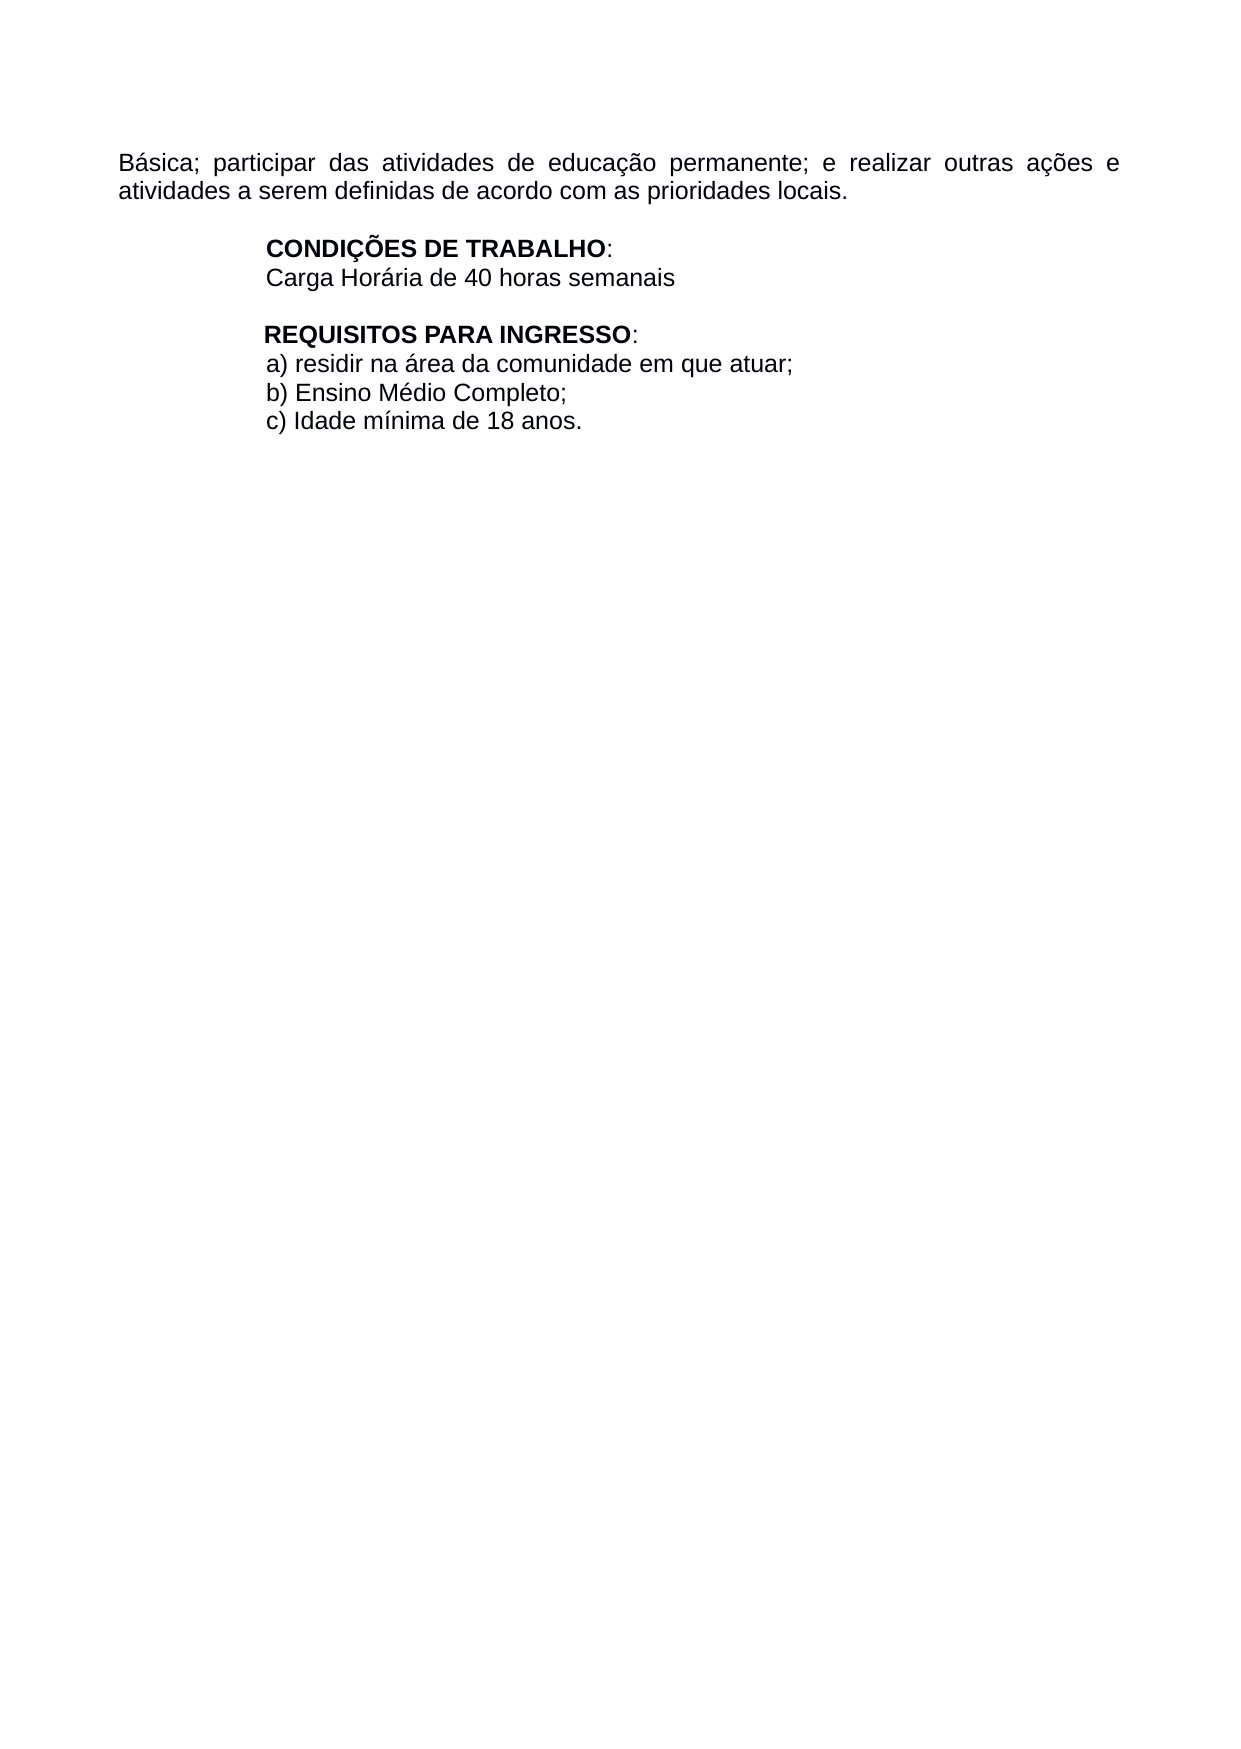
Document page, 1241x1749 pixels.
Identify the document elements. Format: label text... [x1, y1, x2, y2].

text CONDIÇÕES DE TRABALHO: [118, 234, 1122, 263]
text REQUISITOS PARA INGRESSO: [118, 320, 1122, 349]
text Carga Horária de 40 horas semanais [192, 263, 1122, 291]
text Básica; participar das atividades de educação permanente; e realizar outras ações e atividades a serem definidas de acordo com as prioridades locais. [118, 148, 1122, 205]
text a) residir na área da comunidade em que atuar; [118, 349, 1122, 378]
text c) Idade mínima de 18 anos. [118, 406, 1122, 435]
text b) Ensino Médio Completo; [118, 378, 1122, 406]
